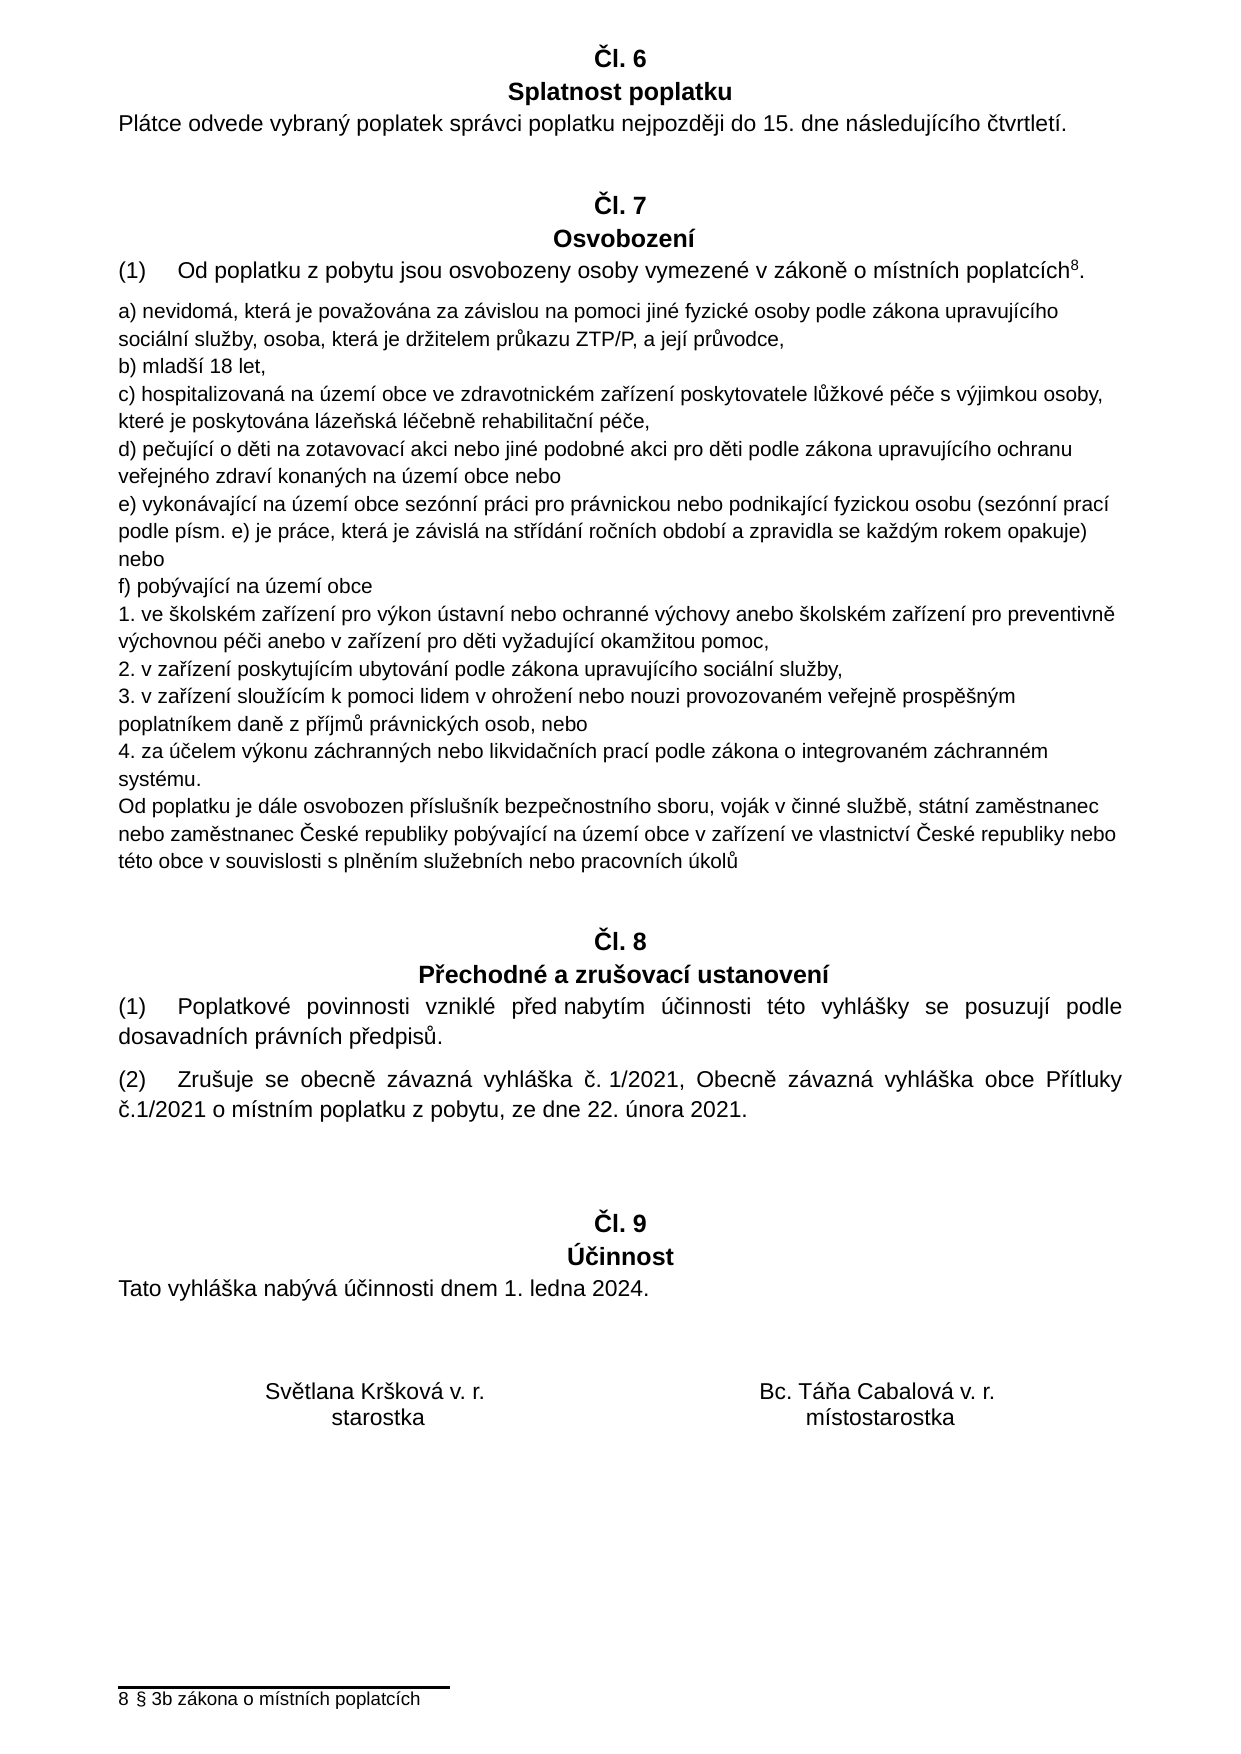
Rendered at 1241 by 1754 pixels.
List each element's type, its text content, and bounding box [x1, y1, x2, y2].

text Plátce odvede vybraný poplatek správci poplatku nejpozději do 15. dne následujícího čtvrtletí. [118, 110, 1122, 137]
list Od poplatku z pobytu jsou osvobozeny osoby vymezené v zákoně o místních poplatcích. [118, 257, 1122, 283]
table_header Bc. Táňa Cabalová v. r. místostarostka [626, 1318, 1128, 1436]
subtitle Čl. 8 Přechodné a zrušovací ustanovení [118, 927, 1122, 989]
table_header Světlana Kršková v. r. starostka [124, 1318, 626, 1436]
text Tato vyhláška nabývá účinnosti dnem 1. ledna 2024. [118, 1275, 1122, 1302]
table_cell [626, 1436, 1128, 1554]
subtitle Čl. 9 Účinnost [118, 1176, 1122, 1271]
subtitle Čl. 7 Osvobození [118, 191, 1122, 252]
table_cell [124, 1436, 626, 1554]
list Poplatkové povinnosti vzniklé před nabytím účinnosti této vyhlášky se posuzují podle dosavadních právních předpisů. [118, 993, 1122, 1049]
list Zrušuje se obecně závazná vyhláška č. 1/2021, Obecně závazná vyhláška obce Přítluky č.1/2021 o místním poplatku z pobytu, ze dne 22. února 2021. [118, 1066, 1122, 1122]
subtitle Čl. 6 Splatnost poplatku [118, 44, 1122, 106]
text a) nevidomá, která je považována za závislou na pomoci jiné fyzické osoby podle zákona upravujícího sociální služby, osoba, která je držitelem průkazu ZTP/P, a její průvodce, b) mladší 18 let, c) hospitalizovaná na území obce ve zdravotnickém zařízení poskytovatele lůžkové péče s výjimkou osoby, které je poskytována lázeňská léčebně rehabilitační péče, d) pečující o děti na zotavovací akci nebo jiné podobné akci pro děti podle zákona upravujícího ochranu veřejného zdraví konaných na území obce nebo e) vykonávající na území obce sezónní práci pro právnickou nebo podnikající fyzickou osobu (sezónní prací podle písm. e) je práce, která je závislá na střídání ročních období a zpravidla se každým rokem opakuje) nebo f) pobývající na území obce 1. ve školském zařízení pro výkon ústavní nebo ochranné výchovy anebo školském zařízení pro preventivně výchovnou péči anebo v zařízení pro děti vyžadující okamžitou pomoc, 2. v zařízení poskytujícím ubytování podle zákona upravujícího sociální služby, 3. v zařízení sloužícím k pomoci lidem v ohrožení nebo nouzi provozovaném veřejně prospěšným poplatníkem daně z příjmů právnických osob, nebo 4. za účelem výkonu záchranných nebo likvidačních prací podle zákona o integrovaném záchranném systému. Od poplatku je dále osvobozen příslušník bezpečnostního sboru, voják v činné službě, státní zaměstnanec nebo zaměstnanec České republiky pobývající na území obce v zařízení ve vlastnictví České republiky nebo této obce v souvislosti s plněním služebních nebo pracovních úkolů [118, 299, 1122, 873]
list § 3b zákona o místních poplatcích [118, 1688, 1122, 1709]
